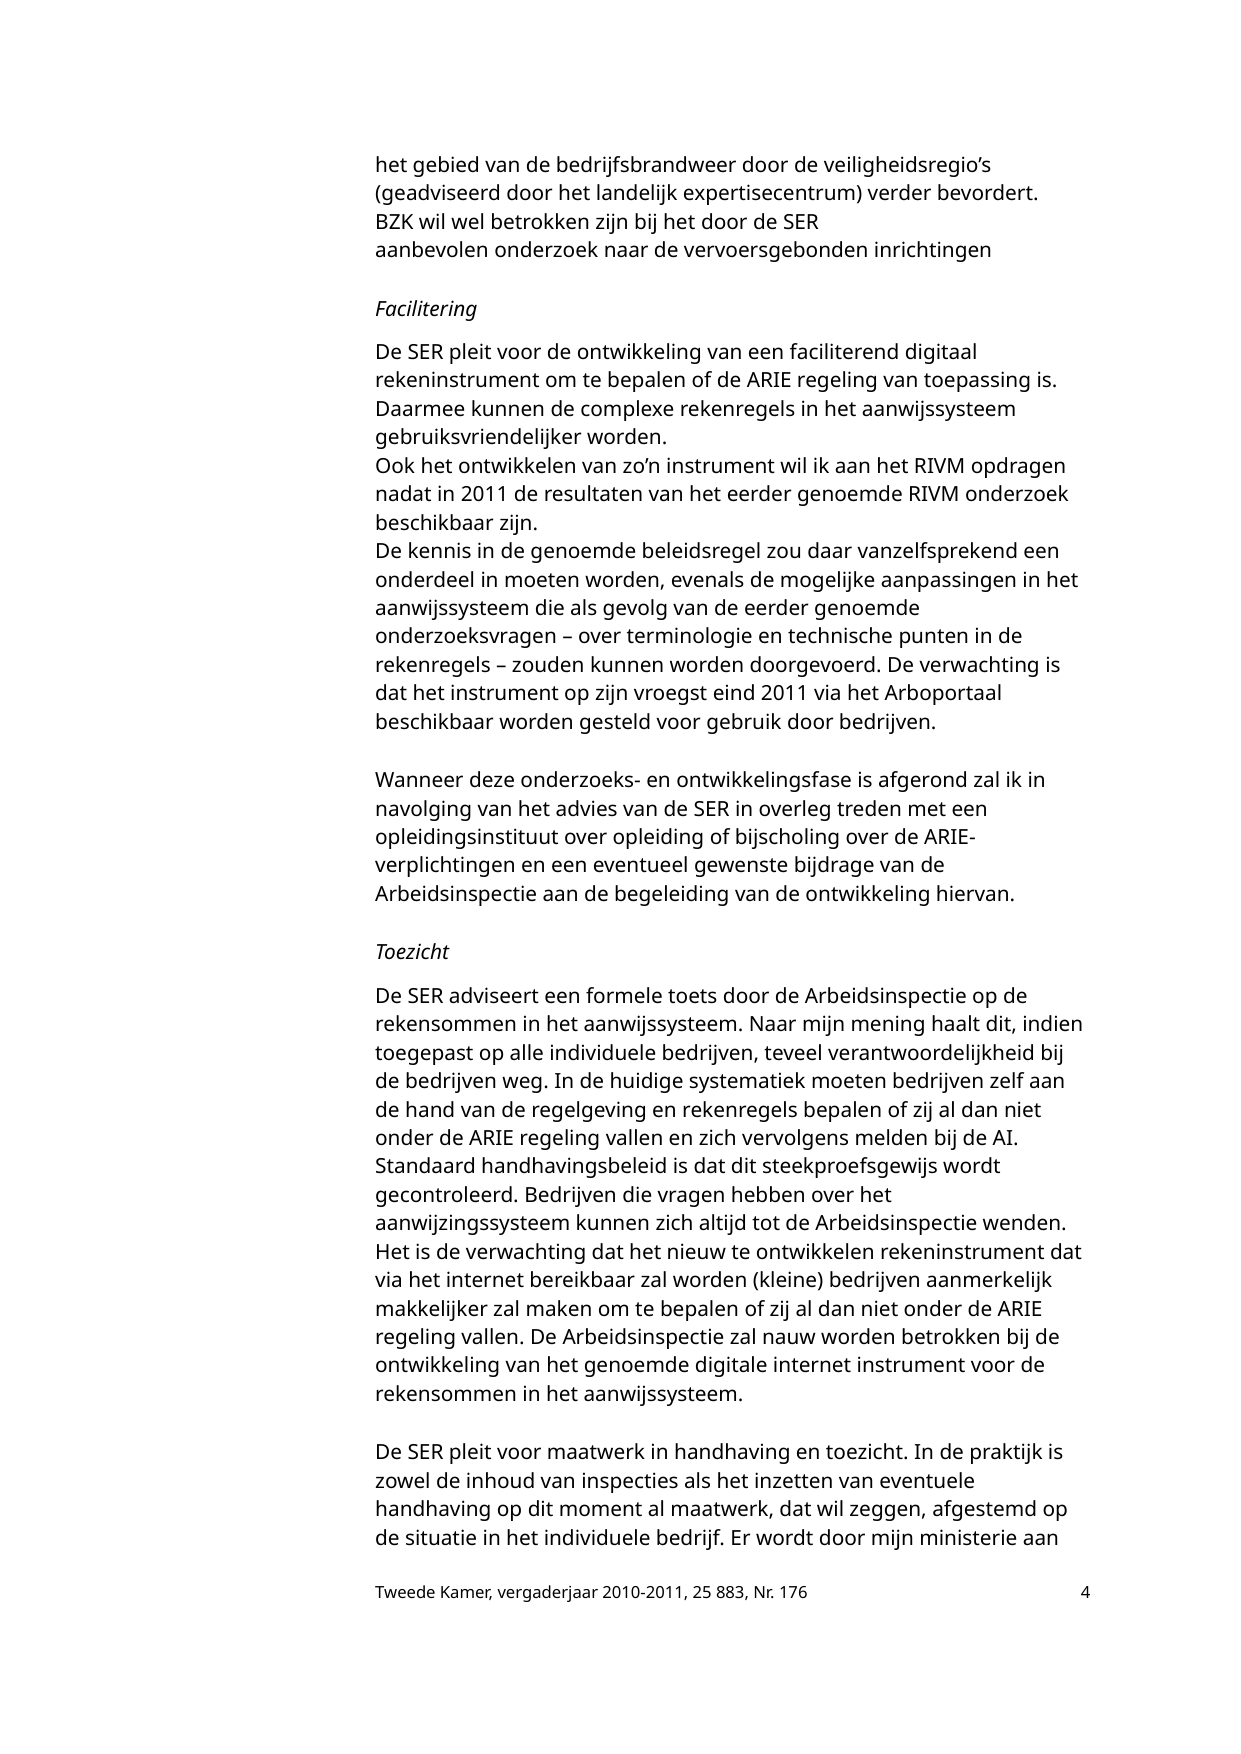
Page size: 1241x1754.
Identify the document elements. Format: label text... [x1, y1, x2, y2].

text Facilitering [375, 322, 1090, 351]
text BZK ziet op dit moment geen aanleiding de reikwijdte van het Besluit bedrijfsbrandweren – met ingang van 1 oktober 2010 Besluit veiligheidsregio’s hoofdstuk 7 Bedrijfsbrandweer – bij te stellen wat betreft de vervoersgebonden inrichtingen. De adviezen en consultaties tijdens het voorbereidingstraject van het Besluit veiligheidsregio’s geven hiertoe geen aanleiding. Recent presenteerde het Landelijk Expertisecentrum Brandweer Brzo aan overheid en bedrijfsleven de «Werkwijzer bedrijfsbrandweren». Van deze werkwijzer mag verwacht worden, dat hij een juiste en uniforme uitvoering van de regelgeving op het gebied van de bedrijfsbrandweer door de veiligheidsregio’s (geadviseerd door het landelijk expertisecentrum) verder bevordert. [375, 150, 1090, 235]
text Wanneer deze onderzoeks- en ontwikkelingsfase is afgerond zal ik in navolging van het advies van de SER in overleg treden met een opleidingsinstituut over opleiding of bijscholing over de ARIE-verplichtingen en een eventueel gewenste bijdrage van de Arbeidsinspectie aan de begeleiding van de ontwikkeling hiervan. [375, 794, 1090, 936]
text De SER pleit voor maatwerk in handhaving en toezicht. In de praktijk is zowel de inhoud van inspecties als het inzetten van eventuele handhaving op dit moment al maatwerk, dat wil zeggen, afgestemd op de situatie in het individuele bedrijf. Er wordt door mijn ministerie aan gewerkt om het maatwerk nog beter vorm te geven, onder meer voor de reeds eerder genoemde vervoersgebonden inrichtingen. In het verlengde daarvan zal in de toekomst ook de frequentie en de intensiteit van de inspecties op de ARIE-verplichtingen meer risico-gestuurd worden en mede gebaseerd worden op de stand van het veiligheidsbeheerssysteem in de bedrijven. [375, 1466, 1090, 1551]
text De SER pleit voor de ontwikkeling van een faciliterend digitaal rekeninstrument om te bepalen of de ARIE regeling van toepassing is. Daarmee kunnen de complexe rekenregels in het aanwijssysteem gebruiksvriendelijker worden. [375, 366, 1090, 479]
text Toezicht [375, 966, 1090, 994]
text De kennis in de genoemde beleidsregel zou daar vanzelfsprekend een onderdeel in moeten worden, evenals de mogelijke aanpassingen in het aanwijssysteem die als gevolg van de eerder genoemde onderzoeksvragen – over terminologie en technische punten in de rekenregels – zouden kunnen worden doorgevoerd. De verwachting is dat het instrument op zijn vroegst eind 2011 via het Arboportaal beschikbaar worden gesteld voor gebruik door bedrijven. [375, 565, 1090, 764]
text Ook het ontwikkelen van zo’n instrument wil ik aan het RIVM opdragen nadat in 2011 de resultaten van het eerder genoemde RIVM onderzoek beschikbaar zijn. [375, 479, 1090, 565]
text BZK wil wel betrokken zijn bij het door de SER aanbevolen onderzoek naar de vervoersgebonden inrichtingen [375, 235, 1090, 292]
text De SER adviseert een formele toets door de Arbeidsinspectie op de rekensommen in het aanwijssysteem. Naar mijn mening haalt dit, indien toegepast op alle individuele bedrijven, teveel verantwoordelijkheid bij de bedrijven weg. In de huidige systematiek moeten bedrijven zelf aan de hand van de regelgeving en rekenregels bepalen of zij al dan niet onder de ARIE regeling vallen en zich vervolgens melden bij de AI. Standaard handhavingsbeleid is dat dit steekproefsgewijs wordt gecontroleerd. Bedrijven die vragen hebben over het aanwijzingssysteem kunnen zich altijd tot de Arbeidsinspectie wenden. Het is de verwachting dat het nieuw te ontwikkelen rekeninstrument dat via het internet bereikbaar zal worden (kleine) bedrijven aanmerkelijk makkelijker zal maken om te bepalen of zij al dan niet onder de ARIE regeling vallen. De Arbeidsinspectie zal nauw worden betrokken bij de ontwikkeling van het genoemde digitale internet instrument voor de rekensommen in het aanwijssysteem. [375, 1009, 1090, 1436]
